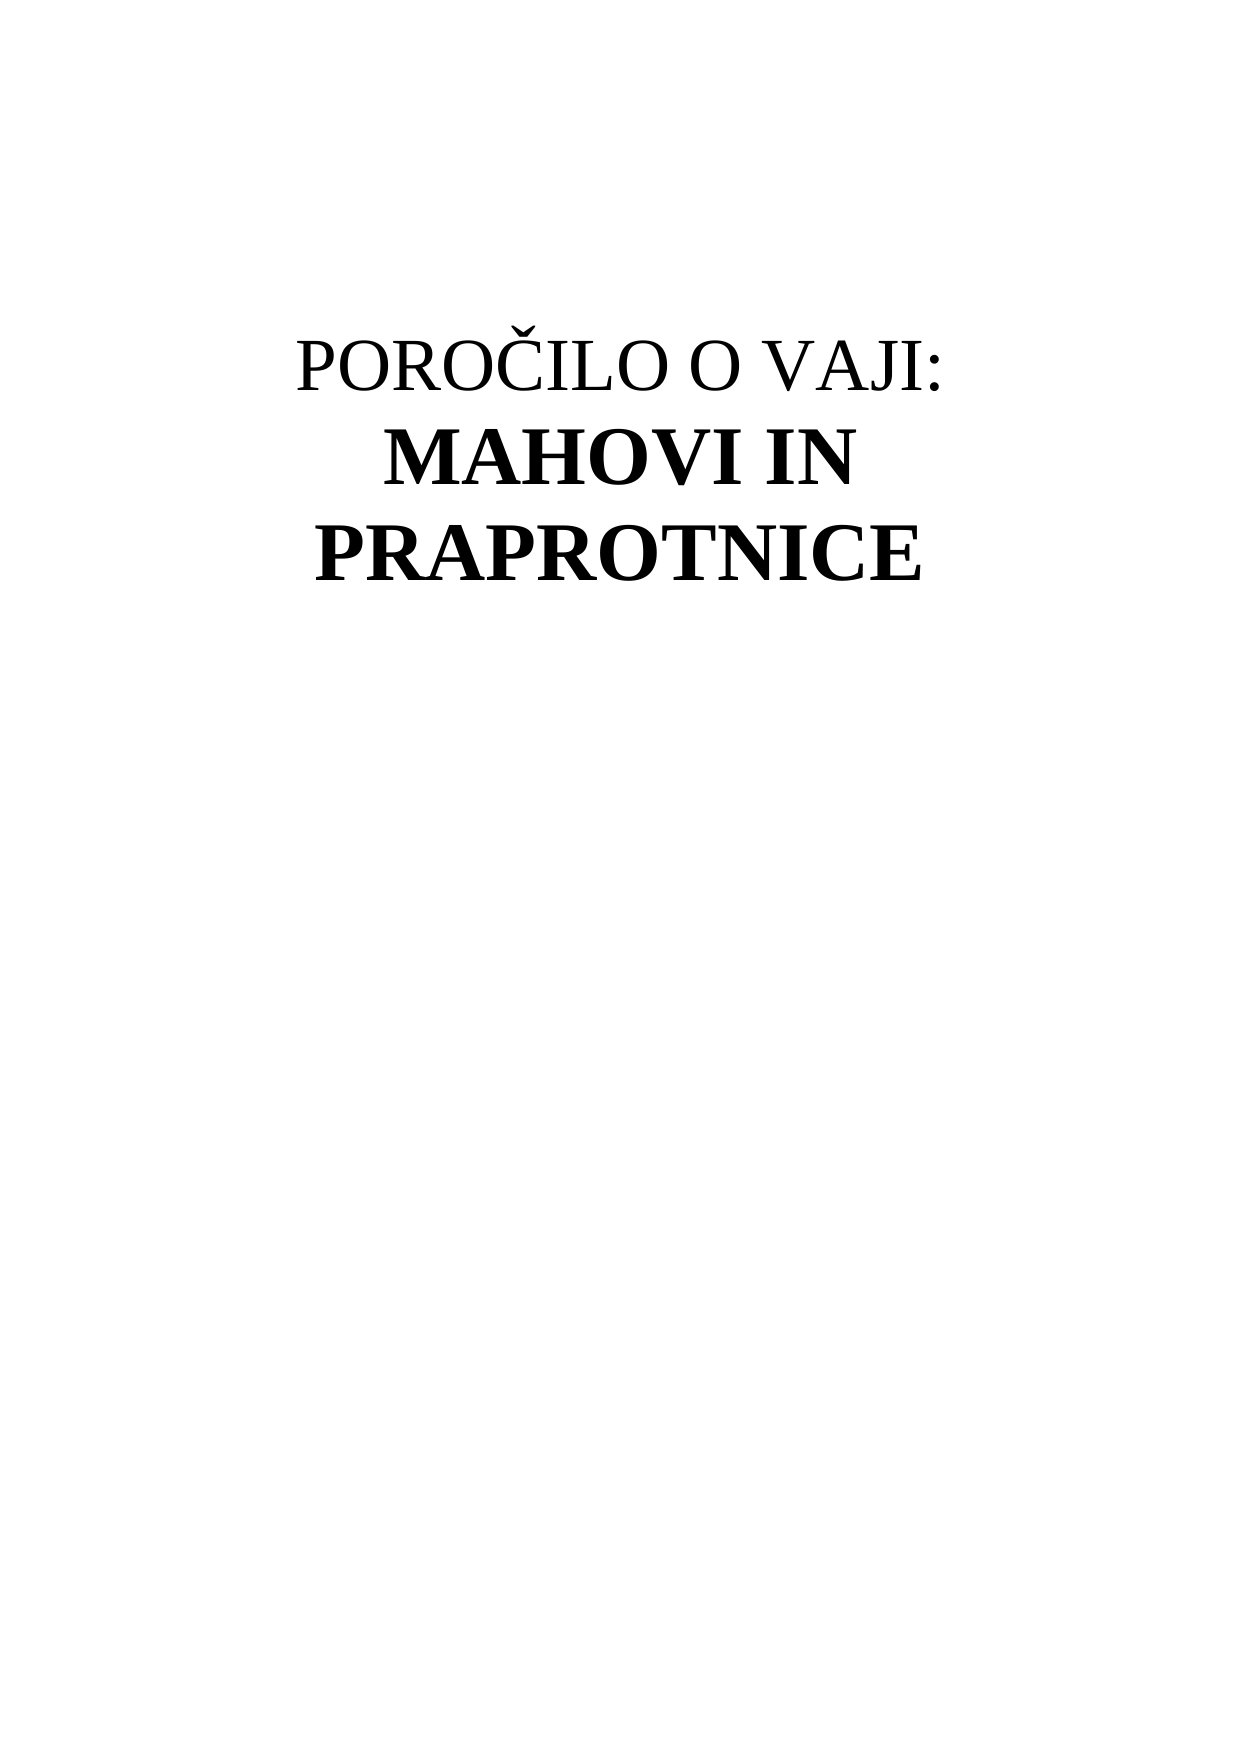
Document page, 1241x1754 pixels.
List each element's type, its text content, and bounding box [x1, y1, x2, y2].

text POROČILO O VAJI: MAHOVI IN PRAPROTNICE [148, 320, 1093, 598]
